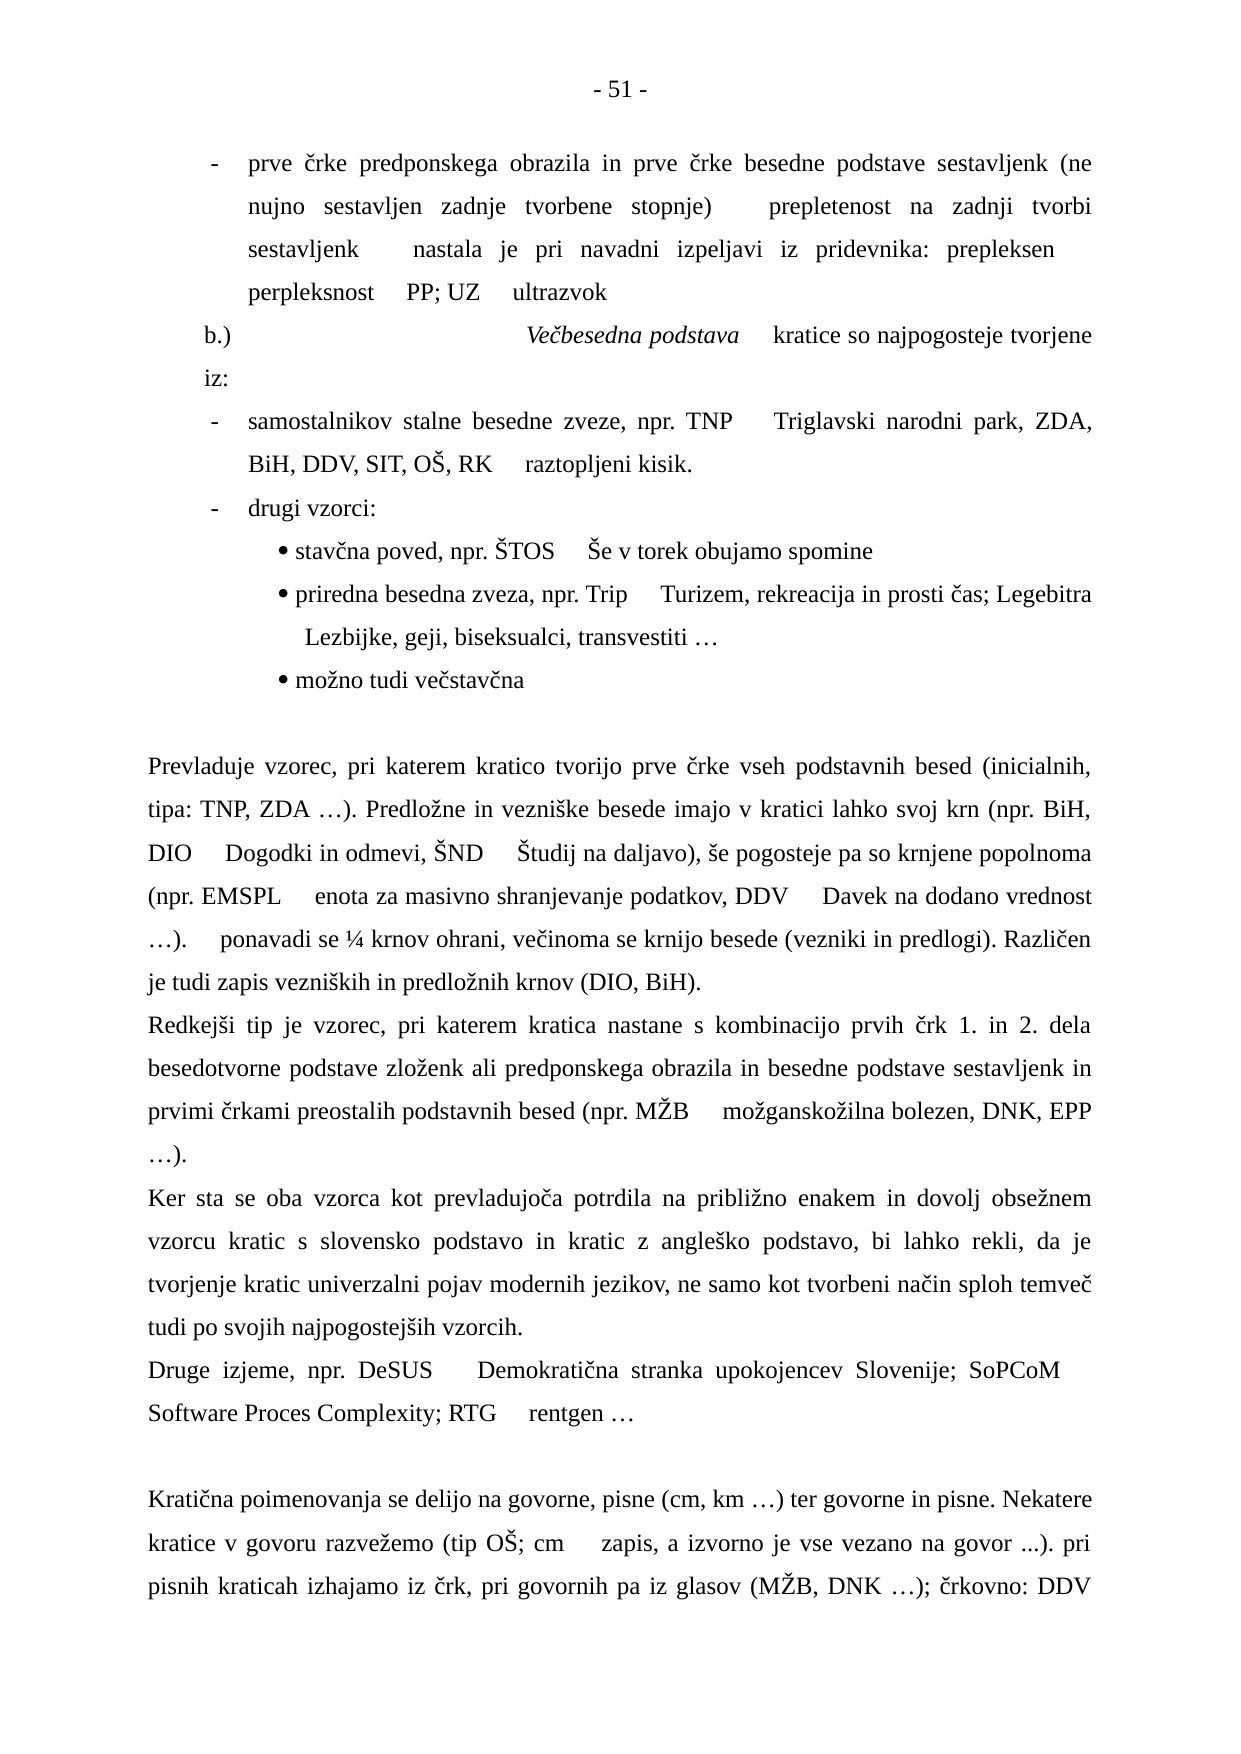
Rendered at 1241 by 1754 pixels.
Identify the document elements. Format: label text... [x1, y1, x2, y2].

list stavčna poved, npr. ŠTOS  Še v torek obujamo spomine [279, 536, 1093, 564]
list samostalnikov stalne besedne zveze, npr. TNP  Triglavski narodni park, ZDA, BiH, DDV, SIT, OŠ, RK  raztopljeni kisik. [210, 406, 1093, 478]
list možno tudi večstavčna [279, 665, 1093, 694]
list drugi vzorci: [210, 493, 1093, 521]
list prve črke predponskega obrazila in prve črke besedne podstave sestavljenk (ne nujno sestavljen zadnje tvorbene stopnje)  prepletenost na zadnji tvorbi sestavljenk  nastala je pri navadni izpeljavi iz pridevnika: prepleksen  perpleksnost  PP; UZ  ultrazvok [210, 148, 1093, 306]
text Redkejši tip je vzorec, pri katerem kratica nastane s kombinacijo prvih črk 1. in 2. dela besedotvorne podstave zloženk ali predponskega obrazila in besedne podstave sestavljenk in prvimi črkami preostalih podstavnih besed (npr. MŽB  možganskožilna bolezen, DNK, EPP …). [148, 1010, 1093, 1168]
list Večbesedna podstava  kratice so najpogosteje tvorjene iz: [204, 320, 1093, 392]
text Prevladuje vzorec, pri katerem kratico tvorijo prve črke vseh podstavnih besed (inicialnih, tipa: TNP, ZDA …). Predložne in vezniške besede imajo v kratici lahko svoj krn (npr. BiH, DIO  Dogodki in odmevi, ŠND  Študij na daljavo), še pogosteje pa so krnjene popolnoma (npr. EMSPL  enota za masivno shranjevanje podatkov, DDV  Davek na dodano vrednost …).  ponavadi se ¼ krnov ohrani, večinoma se krnijo besede (vezniki in predlogi). Različen je tudi zapis vezniških in predložnih krnov (DIO, BiH). [148, 751, 1093, 996]
list priredna besedna zveza, npr. Trip  Turizem, rekreacija in prosti čas; Legebitra  Lezbijke, geji, biseksualci, transvestiti … [279, 579, 1093, 651]
text Druge izjeme, npr. DeSUS  Demokratična stranka upokojencev Slovenije; SoPCoM  Software Proces Complexity; RTG  rentgen … [148, 1355, 1093, 1427]
text Kratična poimenovanja se delijo na govorne, pisne (cm, km …) ter govorne in pisne. Nekatere kratice v govoru razvežemo (tip OŠ; cm  zapis, a izvorno je vse vezano na govor ...). pri pisnih kraticah izhajamo iz črk, pri govornih pa iz glasov (MŽB, DNK …); črkovno: DDV [148, 1484, 1093, 1599]
text Ker sta se oba vzorca kot prevladujoča potrdila na približno enakem in dovolj obsežnem vzorcu kratic s slovensko podstavo in kratic z angleško podstavo, bi lahko rekli, da je tvorjenje kratic univerzalni pojav modernih jezikov, ne samo kot tvorbeni način sploh temveč tudi po svojih najpogostejših vzorcih. [148, 1183, 1093, 1341]
